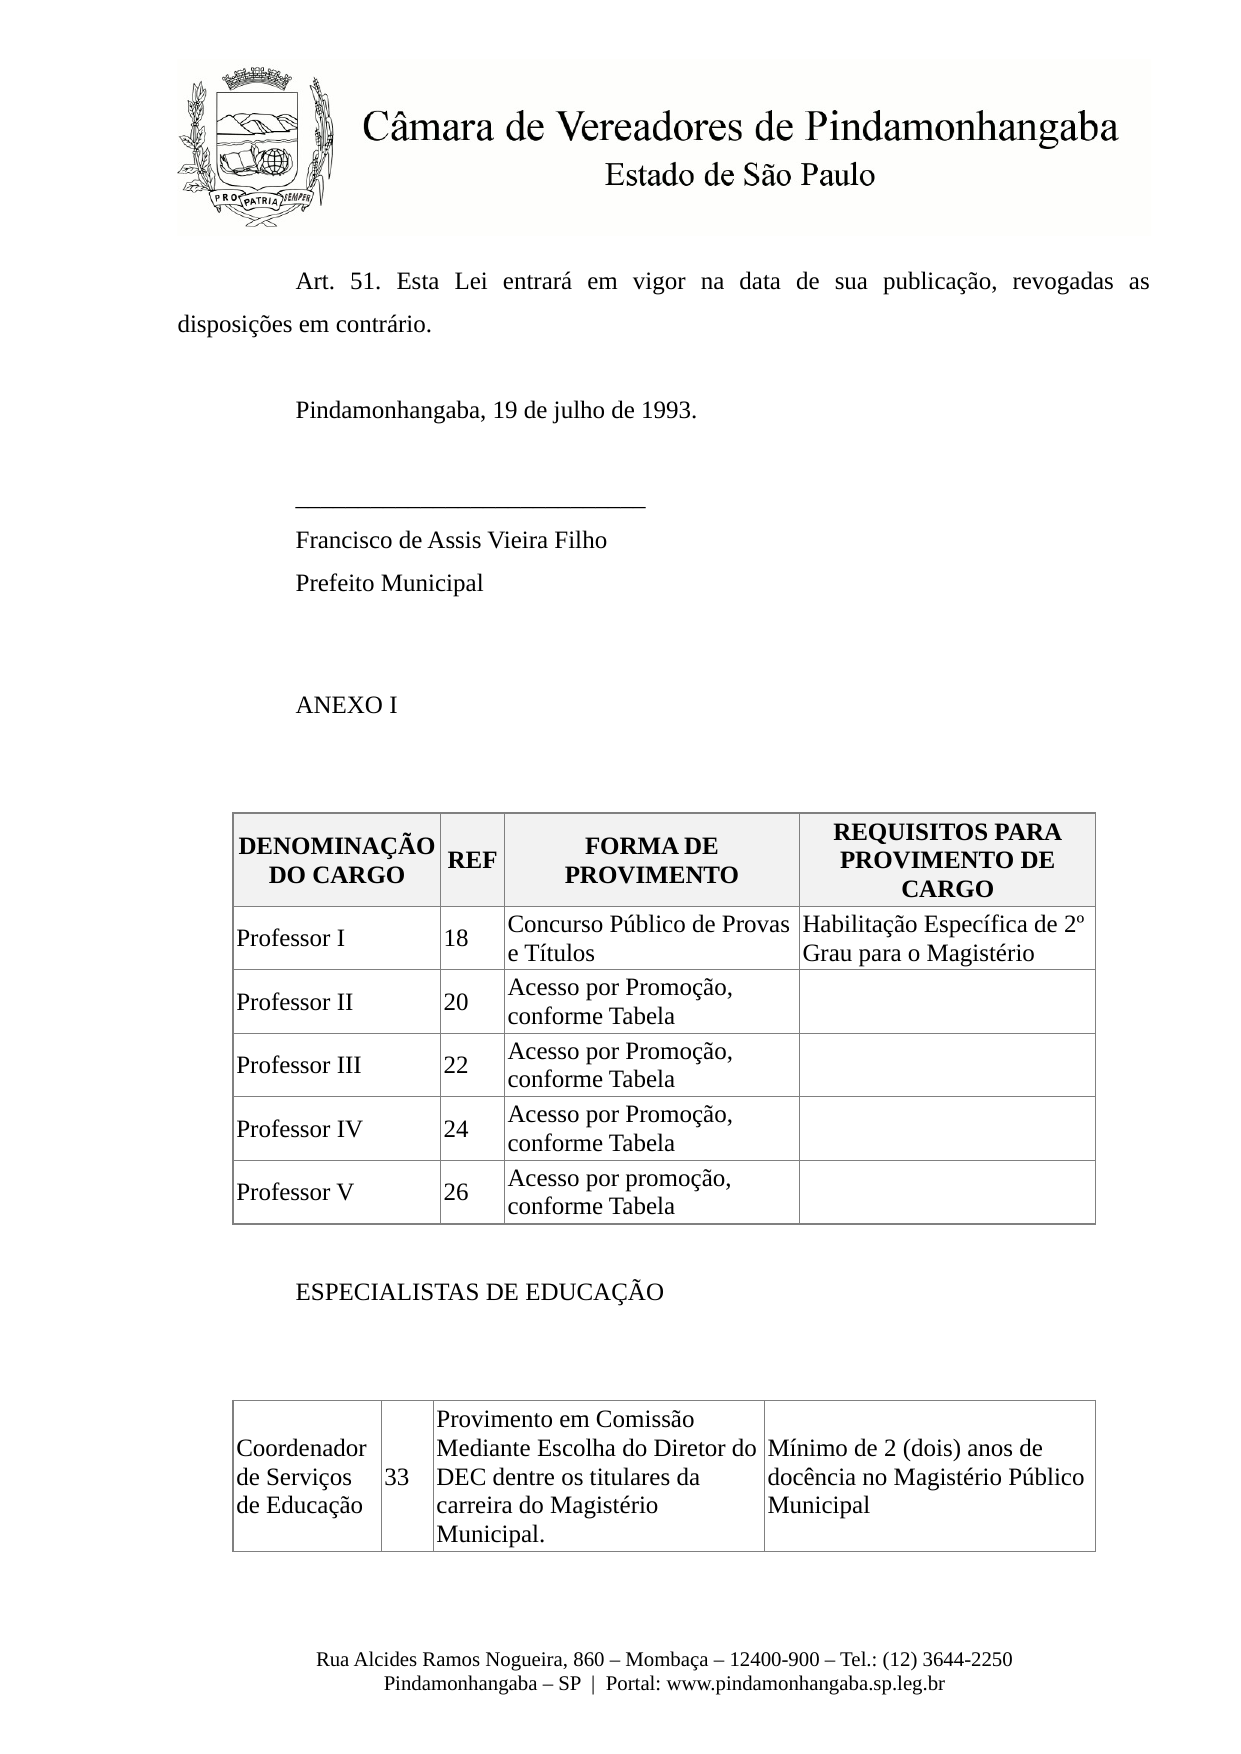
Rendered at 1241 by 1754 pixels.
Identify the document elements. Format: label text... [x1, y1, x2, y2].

table_header REQUISITOS PARA PROVIMENTO DE CARGO [800, 814, 1095, 906]
table_header FORMA DE PROVIMENTO [505, 814, 799, 906]
table_cell 24 [441, 1097, 504, 1160]
table_cell Professor III [234, 1034, 440, 1096]
table_cell 26 [441, 1161, 504, 1223]
text Pindamonhangaba, 19 de julho de 1993. [177, 395, 1152, 424]
text ANEXO I [177, 690, 1152, 719]
table_cell [800, 1034, 1095, 1096]
table_cell Acesso por promoção, conforme Tabela [505, 1161, 799, 1223]
table_cell 20 [441, 970, 504, 1033]
table_cell 22 [441, 1034, 504, 1096]
table_cell Habilitação Específica de 2º Grau para o Magistério [800, 907, 1095, 969]
table_cell [800, 970, 1095, 1033]
table_cell Concurso Público de Provas e Títulos [505, 907, 799, 969]
table_cell Professor I [234, 907, 440, 969]
table_cell Acesso por Promoção, conforme Tabela [505, 1034, 799, 1096]
table_cell [800, 1161, 1095, 1223]
text Prefeito Municipal [177, 568, 1152, 597]
table_cell Professor V [234, 1161, 440, 1223]
table_cell Acesso por Promoção, conforme Tabela [505, 1097, 799, 1160]
table_cell Professor IV [234, 1097, 440, 1160]
table_header Provimento em Comissão Mediante Escolha do Diretor do DEC dentre os titulares da carreira do Magistério Municipal. [434, 1401, 764, 1551]
table_header DENOMINAÇÃO DO CARGO [234, 814, 440, 906]
table_cell 18 [441, 907, 504, 969]
text ____________________________ [177, 482, 1152, 510]
table_header Mínimo de 2 (dois) anos de docência no Magistério Público Municipal [765, 1401, 1095, 1551]
text ESPECIALISTAS DE EDUCAÇÃO [177, 1277, 1152, 1306]
table_header 33 [382, 1401, 433, 1551]
text Art. 51. Esta Lei entrará em vigor na data de sua publicação, revogadas as disposições em contrário. [177, 266, 1152, 338]
table_header REF [441, 814, 504, 906]
table_cell Professor II [234, 970, 440, 1033]
picture [177, 59, 1152, 236]
table_header Coordenador de Serviços de Educação [234, 1401, 381, 1551]
text Francisco de Assis Vieira Filho [177, 525, 1152, 553]
table_cell Acesso por Promoção, conforme Tabela [505, 970, 799, 1033]
table_cell [800, 1097, 1095, 1160]
